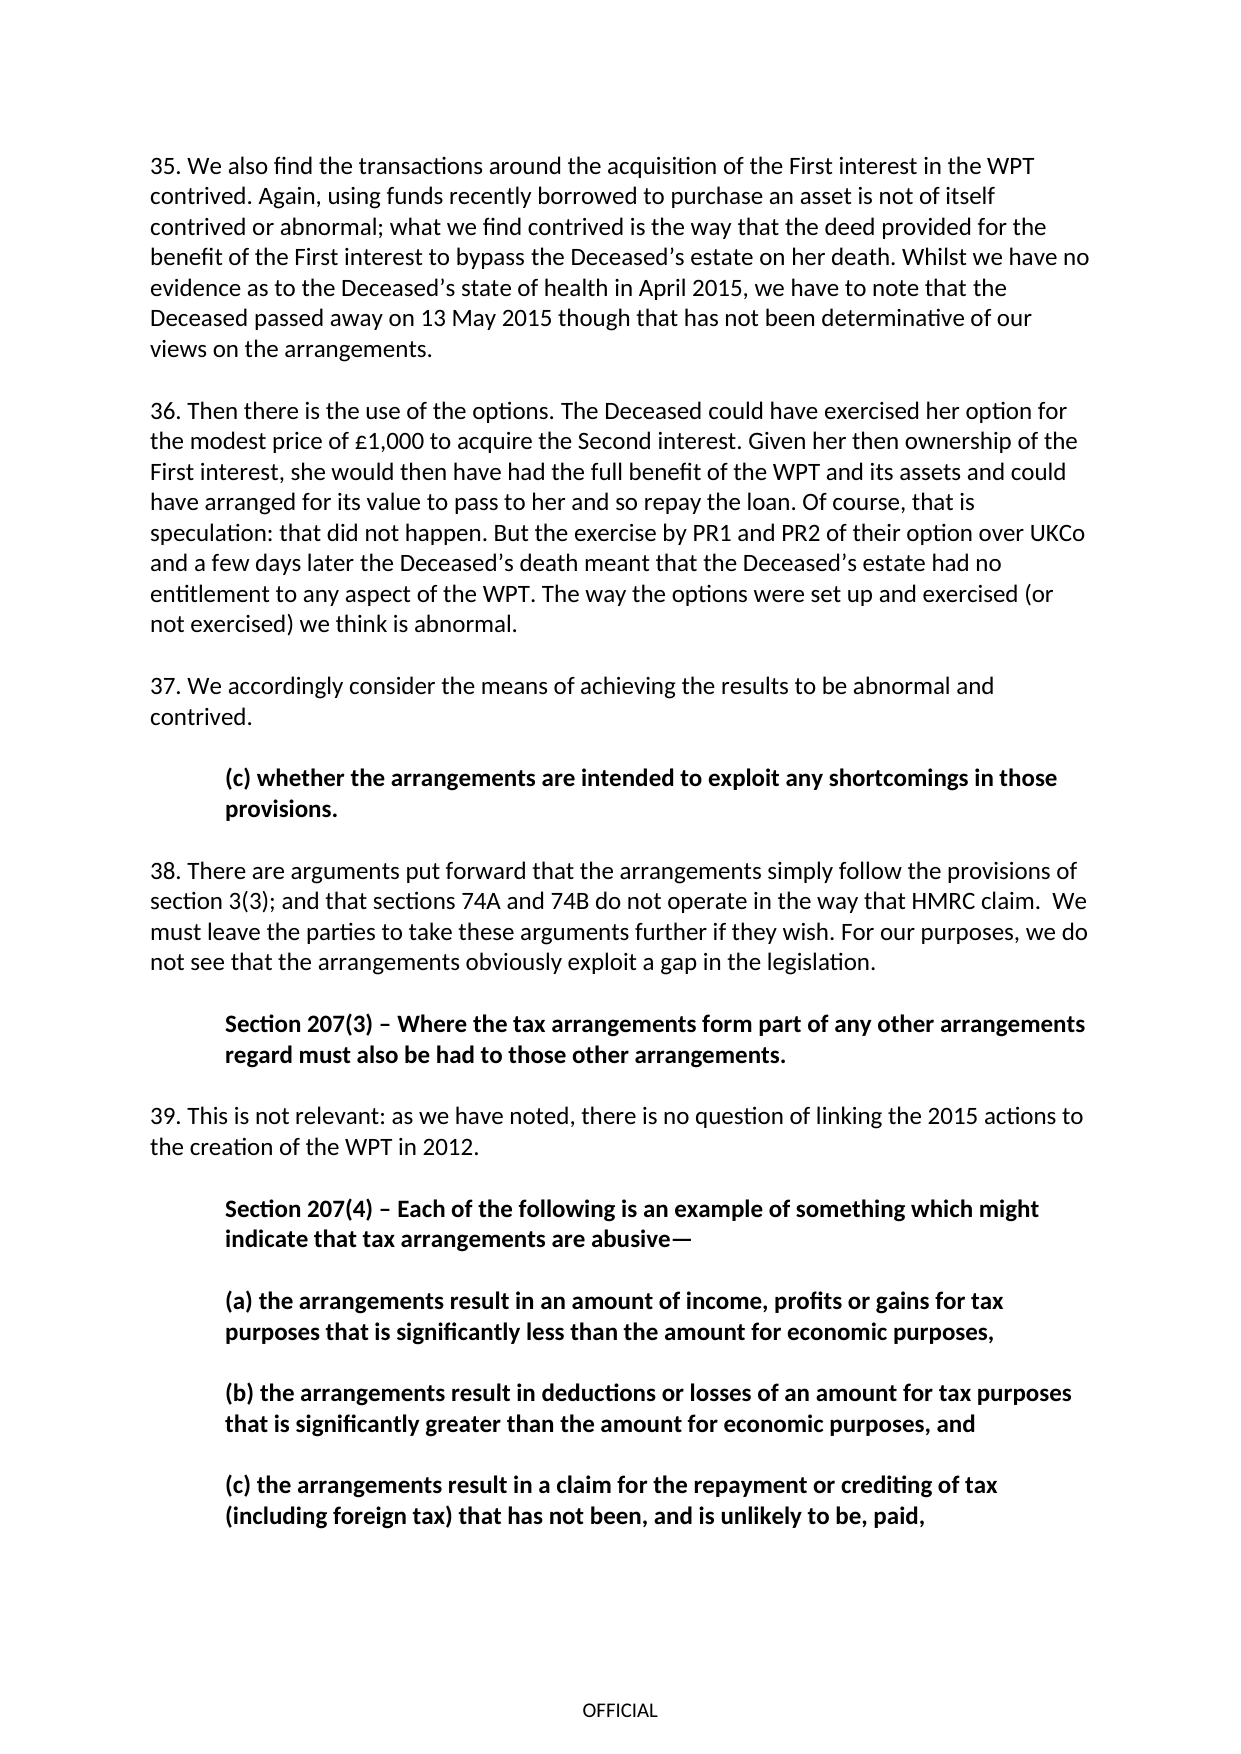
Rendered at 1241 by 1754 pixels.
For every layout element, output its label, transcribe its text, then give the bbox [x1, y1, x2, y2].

text 39. This is not relevant: as we have noted, there is no question of linking the 2015 actions to the creation of the WPT in 2012. [150, 1101, 1090, 1162]
text (a) the arrangements result in an amount of income, profits or gains for tax purposes that is significantly less than the amount for economic purposes, [225, 1285, 1090, 1346]
text 38. There are arguments put forward that the arrangements simply follow the provisions of section 3(3); and that sections 74A and 74B do not operate in the way that HMRC claim. We must leave the parties to take these arguments further if they wish. For our purposes, we do not see that the arrangements obviously exploit a gap in the legislation. [150, 855, 1090, 977]
text 36. Then there is the use of the options. The Deceased could have exercised her option for the modest price of £1,000 to acquire the Second interest. Given her then ownership of the First interest, she would then have had the full benefit of the WPT and its assets and could have arranged for its value to pass to her and so repay the loan. Of course, that is speculation: that did not happen. But the exercise by PR1 and PR2 of their option over UKCo and a few days later the Deceased’s death meant that the Deceased’s estate had no entitlement to any aspect of the WPT. The way the options were set up and exercised (or not exercised) we think is abnormal. [150, 395, 1090, 639]
text (b) the arrangements result in deductions or losses of an amount for tax purposes that is significantly greater than the amount for economic purposes, and [225, 1377, 1090, 1438]
text Section 207(4) – Each of the following is an example of something which might indicate that tax arrangements are abusive— [225, 1193, 1090, 1254]
text 37. We accordingly consider the means of achieving the results to be abnormal and contrived. [150, 670, 1090, 731]
text Section 207(3) – Where the tax arrangements form part of any other arrangements regard must also be had to those other arrangements. [225, 1008, 1090, 1069]
text (c) the arrangements result in a claim for the repayment or crediting of tax (including foreign tax) that has not been, and is unlikely to be, paid, [225, 1470, 1090, 1531]
text 35. We also find the transactions around the acquisition of the First interest in the WPT contrived. Again, using funds recently borrowed to purchase an asset is not of itself contrived or abnormal; what we find contrived is the way that the deed provided for the benefit of the First interest to bypass the Deceased’s estate on her death. Whilst we have no evidence as to the Deceased’s state of health in April 2015, we have to note that the Deceased passed away on 13 May 2015 though that has not been determinative of our views on the arrangements. [150, 150, 1090, 364]
text (c) whether the arrangements are intended to exploit any shortcomings in those provisions. [225, 763, 1090, 824]
